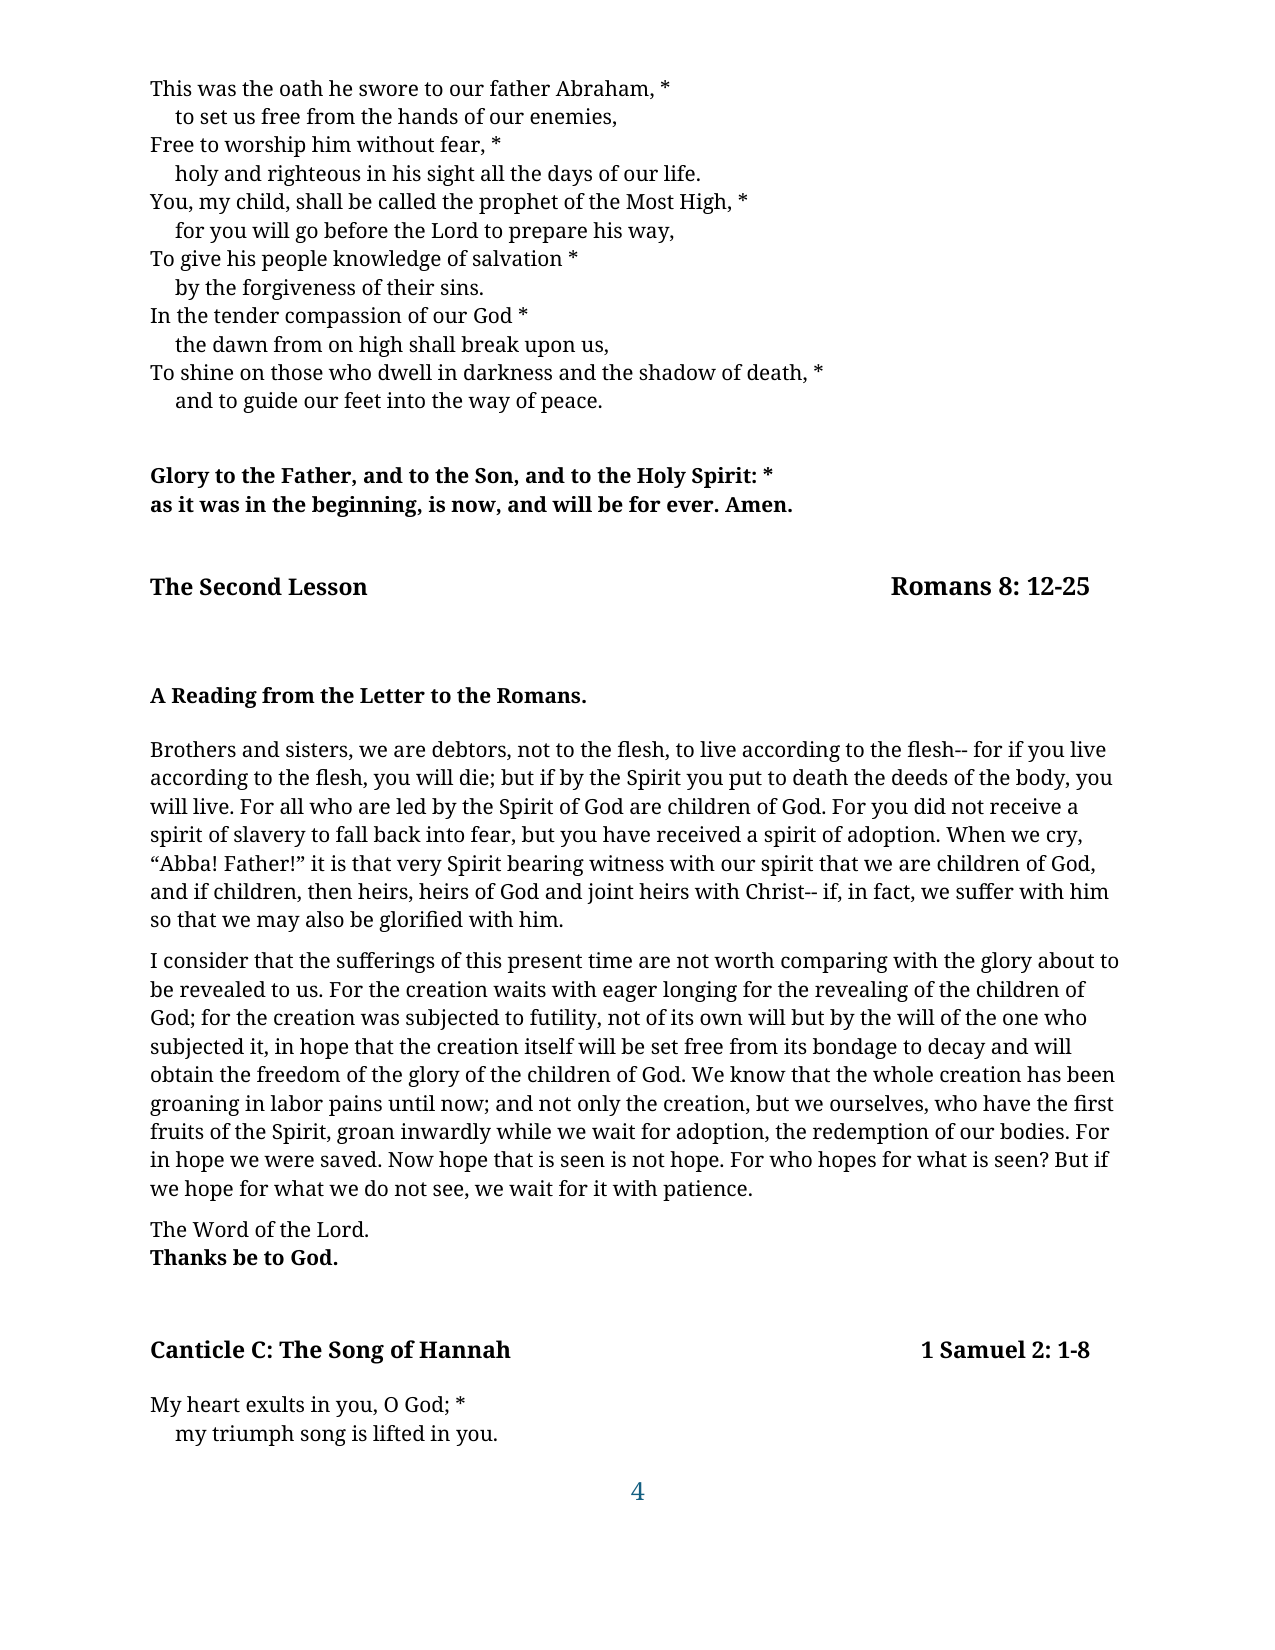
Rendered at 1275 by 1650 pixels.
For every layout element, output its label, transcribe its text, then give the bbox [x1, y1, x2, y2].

text In the tender compassion of our God * the dawn from on high shall break upon us, [150, 301, 1125, 358]
text My heart exults in you, O God; * my triumph song is lifted in you. [150, 1391, 1125, 1447]
text Glory to the Father, and to the Son, and to the Holy Spirit: * [150, 462, 1125, 490]
text To give his people knowledge of salvation * by the forgiveness of their sins. [150, 244, 1125, 301]
subtitle A Reading from the Letter to the Romans. [150, 677, 1125, 710]
text The Word of the Lord. Thanks be to God. [150, 1215, 1125, 1272]
text Brothers and sisters, we are debtors, not to the flesh, to live according to the flesh-- for if you live according to the flesh, you will die; but if by the Spirit you put to death the deeds of the body, you will live. For all who are led by the Spirit of God are children of God. For you did not receive a spirit of slavery to fall back into fear, but you have received a spirit of adoption. When we cry, “Abba! Father!” it is that very Spirit bearing witness with our spirit that we are children of God, and if children, then heirs, heirs of God and joint heirs with Christ-- if, in fact, we suffer with him so that we may also be glorified with him. [150, 735, 1125, 934]
text You, my child, shall be called the prophet of the Most High, * for you will go before the Lord to prepare his way, [150, 187, 1125, 244]
text Free to worship him without fear, * holy and righteous in his sight all the days of our life. [150, 131, 1125, 187]
subtitle The Second Lesson Romans 8: 12-25 [150, 568, 1125, 602]
text I consider that the sufferings of this present time are not worth comparing with the glory about to be revealed to us. For the creation waits with eager longing for the revealing of the children of God; for the creation was subjected to futility, not of its own will but by the will of the one who subjected it, in hope that the creation itself will be set free from its bondage to decay and will obtain the freedom of the glory of the children of God. We know that the whole creation has been groaning in labor pains until now; and not only the creation, but we ourselves, who have the first fruits of the Spirit, groan inwardly while we wait for adoption, the redemption of our bodies. For in hope we were saved. Now hope that is seen is not hope. For who hopes for what is seen? But if we hope for what we do not see, we wait for it with patience. [150, 947, 1125, 1202]
subtitle Canticle C: The Song of Hannah 1 Samuel 2: 1-8 [150, 1334, 1125, 1366]
text This was the oath he swore to our father Abraham, * to set us free from the hands of our enemies, [150, 74, 1125, 131]
text as it was in the beginning, is now, and will be for ever. Amen. [150, 490, 1125, 518]
text To shine on those who dwell in darkness and the shadow of death, * and to guide our feet into the way of peace. [150, 358, 1125, 415]
